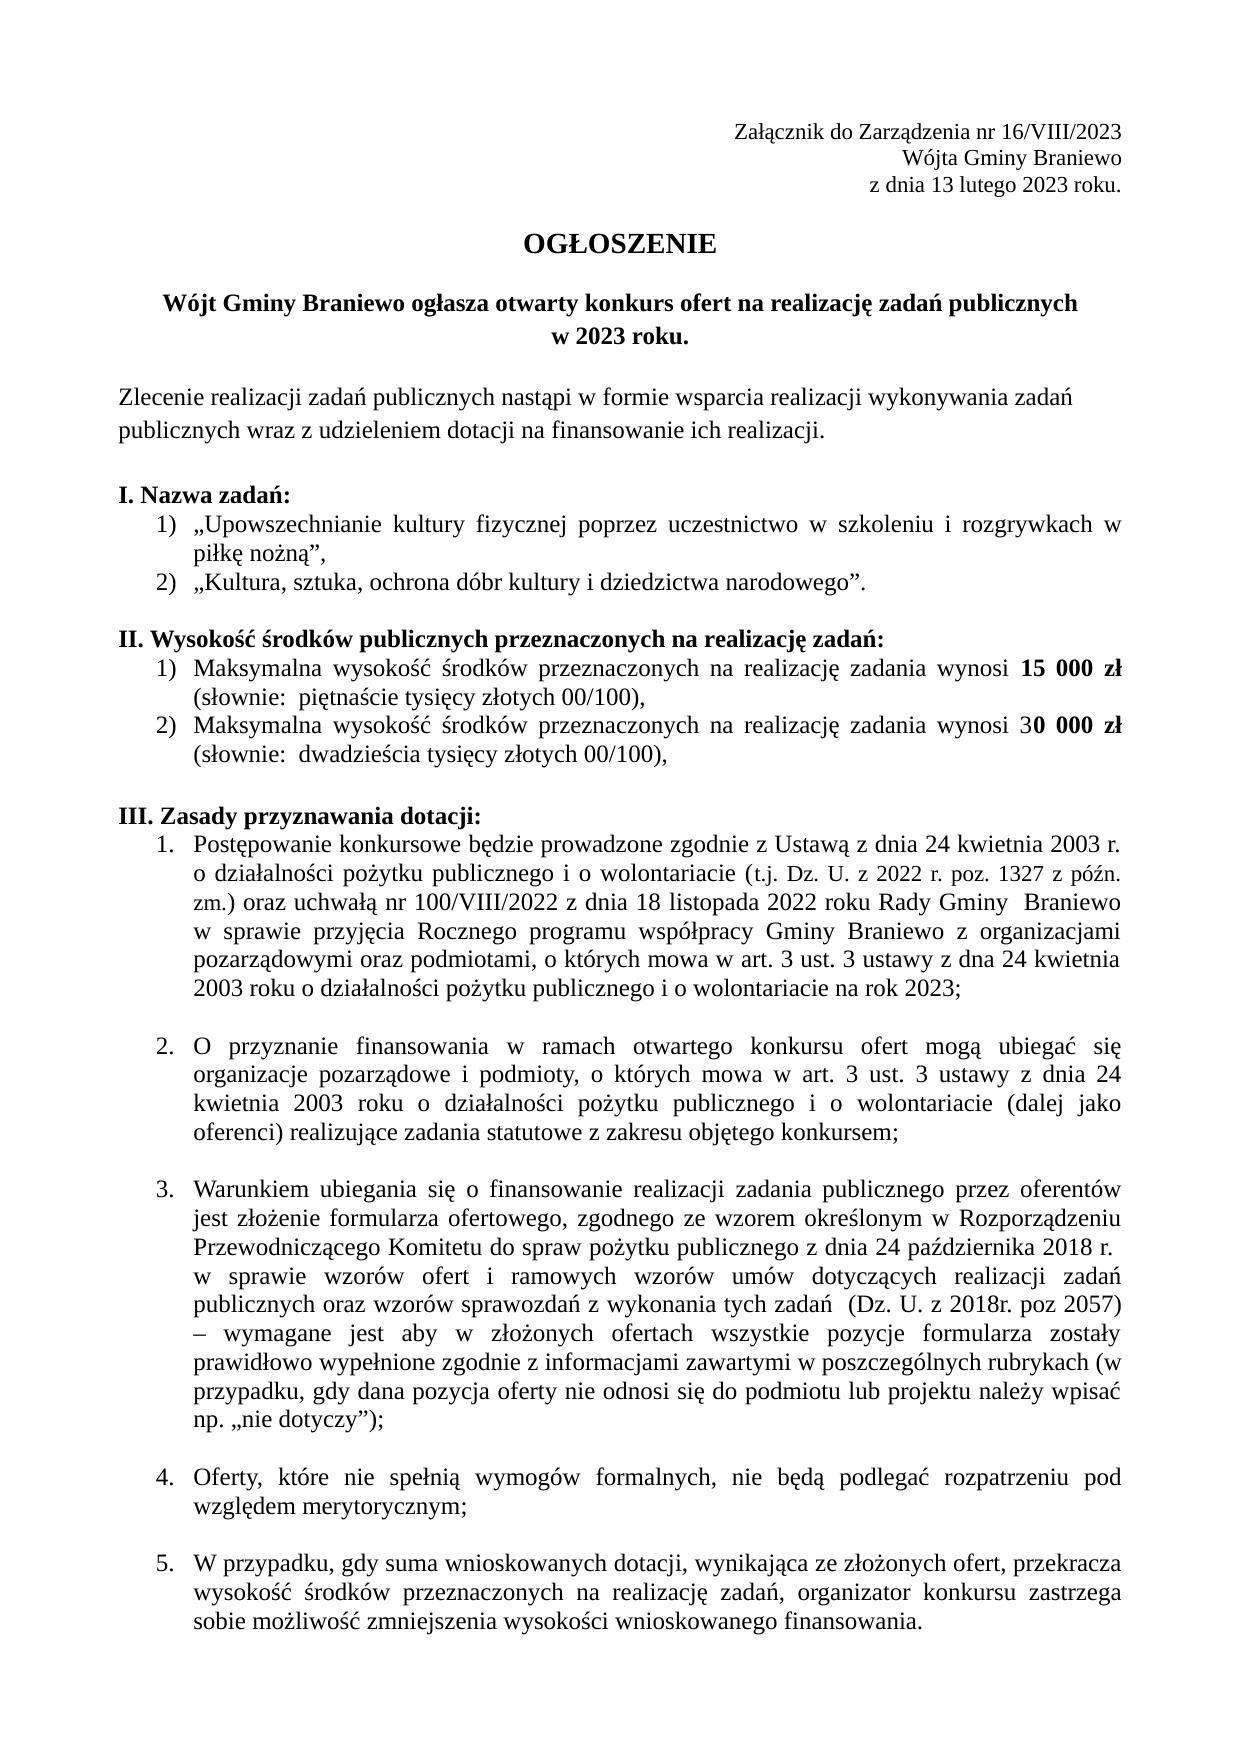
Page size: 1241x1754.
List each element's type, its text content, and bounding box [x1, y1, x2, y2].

text III. Zasady przyznawania dotacji: [118, 801, 1122, 829]
text Zlecenie realizacji zadań publicznych nastąpi w formie wsparcia realizacji wykonywania zadań publicznych wraz z udzieleniem dotacji na finansowanie ich realizacji. [118, 382, 1122, 444]
text Wójt Gminy Braniewo ogłasza otwarty konkurs ofert na realizację zadań publicznych w 2023 roku. [118, 288, 1122, 350]
text Załącznik do Zarządzenia nr 16/VIII/2023 [118, 118, 1122, 144]
list O przyznanie finansowania w ramach otwartego konkursu ofert mogą ubiegać się organizacje pozarządowe i podmioty, o których mowa w art. 3 ust. 3 ustawy z dnia 24 kwietnia 2003 roku o działalności pożytku publicznego i o wolontariacie (dalej jako oferenci) realizujące zadania statutowe z zakresu objętego konkursem; [156, 1031, 1122, 1146]
text z dnia 13 lutego 2023 roku. [487, 171, 1122, 197]
list Warunkiem ubiegania się o finansowanie realizacji zadania publicznego przez oferentów jest złożenie formularza ofertowego, zgodnego ze wzorem określonym w Rozporządzeniu Przewodniczącego Komitetu do spraw pożytku publicznego z dnia 24 października 2018 r. w sprawie wzorów ofert i ramowych wzorów umów dotyczących realizacji zadań publicznych oraz wzorów sprawozdań z wykonania tych zadań (Dz. U. z 2018r. poz 2057) – wymagane jest aby w złożonych ofertach wszystkie pozycje formularza zostały prawidłowo wypełnione zgodnie z informacjami zawartymi w poszczególnych rubrykach (w przypadku, gdy dana pozycja oferty nie odnosi się do podmiotu lub projektu należy wpisać np. „nie dotyczy”); [156, 1174, 1122, 1433]
list Postępowanie konkursowe będzie prowadzone zgodnie z Ustawą z dnia 24 kwietnia 2003 r. o działalności pożytku publicznego i o wolontariacie (t.j. Dz. U. z 2022 r. poz. 1327 z późn. zm.) oraz uchwałą nr 100/VIII/2022 z dnia 18 listopada 2022 roku Rady Gminy Braniewo w sprawie przyjęcia Rocznego programu współpracy Gminy Braniewo z organizacjami pozarządowymi oraz podmiotami, o których mowa w art. 3 ust. 3 ustawy z dna 24 kwietnia 2003 roku o działalności pożytku publicznego i o wolontariacie na rok 2023; [156, 829, 1122, 1002]
text OGŁOSZENIE [118, 226, 1122, 259]
list „Upowszechnianie kultury fizycznej poprzez uczestnictwo w szkoleniu i rozgrywkach w piłkę nożną”, [156, 509, 1122, 567]
list „Kultura, sztuka, ochrona dóbr kultury i dziedzictwa narodowego”. [156, 567, 1122, 596]
text II. Wysokość środków publicznych przeznaczonych na realizację zadań: [118, 624, 1122, 653]
list W przypadku, gdy suma wnioskowanych dotacji, wynikająca ze złożonych ofert, przekracza wysokość środków przeznaczonych na realizację zadań, organizator konkursu zastrzega sobie możliwość zmniejszenia wysokości wnioskowanego finansowania. [156, 1548, 1122, 1634]
list Oferty, które nie spełnią wymogów formalnych, nie będą podlegać rozpatrzeniu pod względem merytorycznym; [156, 1462, 1122, 1519]
list Maksymalna wysokość środków przeznaczonych na realizację zadania wynosi 15 000 zł (słownie: piętnaście tysięcy złotych 00/100), [156, 653, 1122, 711]
list Maksymalna wysokość środków przeznaczonych na realizację zadania wynosi 30 000 zł (słownie: dwadzieścia tysięcy złotych 00/100), [156, 711, 1122, 768]
text I. Nazwa zadań: [118, 481, 1122, 509]
text Wójta Gminy Braniewo [118, 144, 1122, 171]
